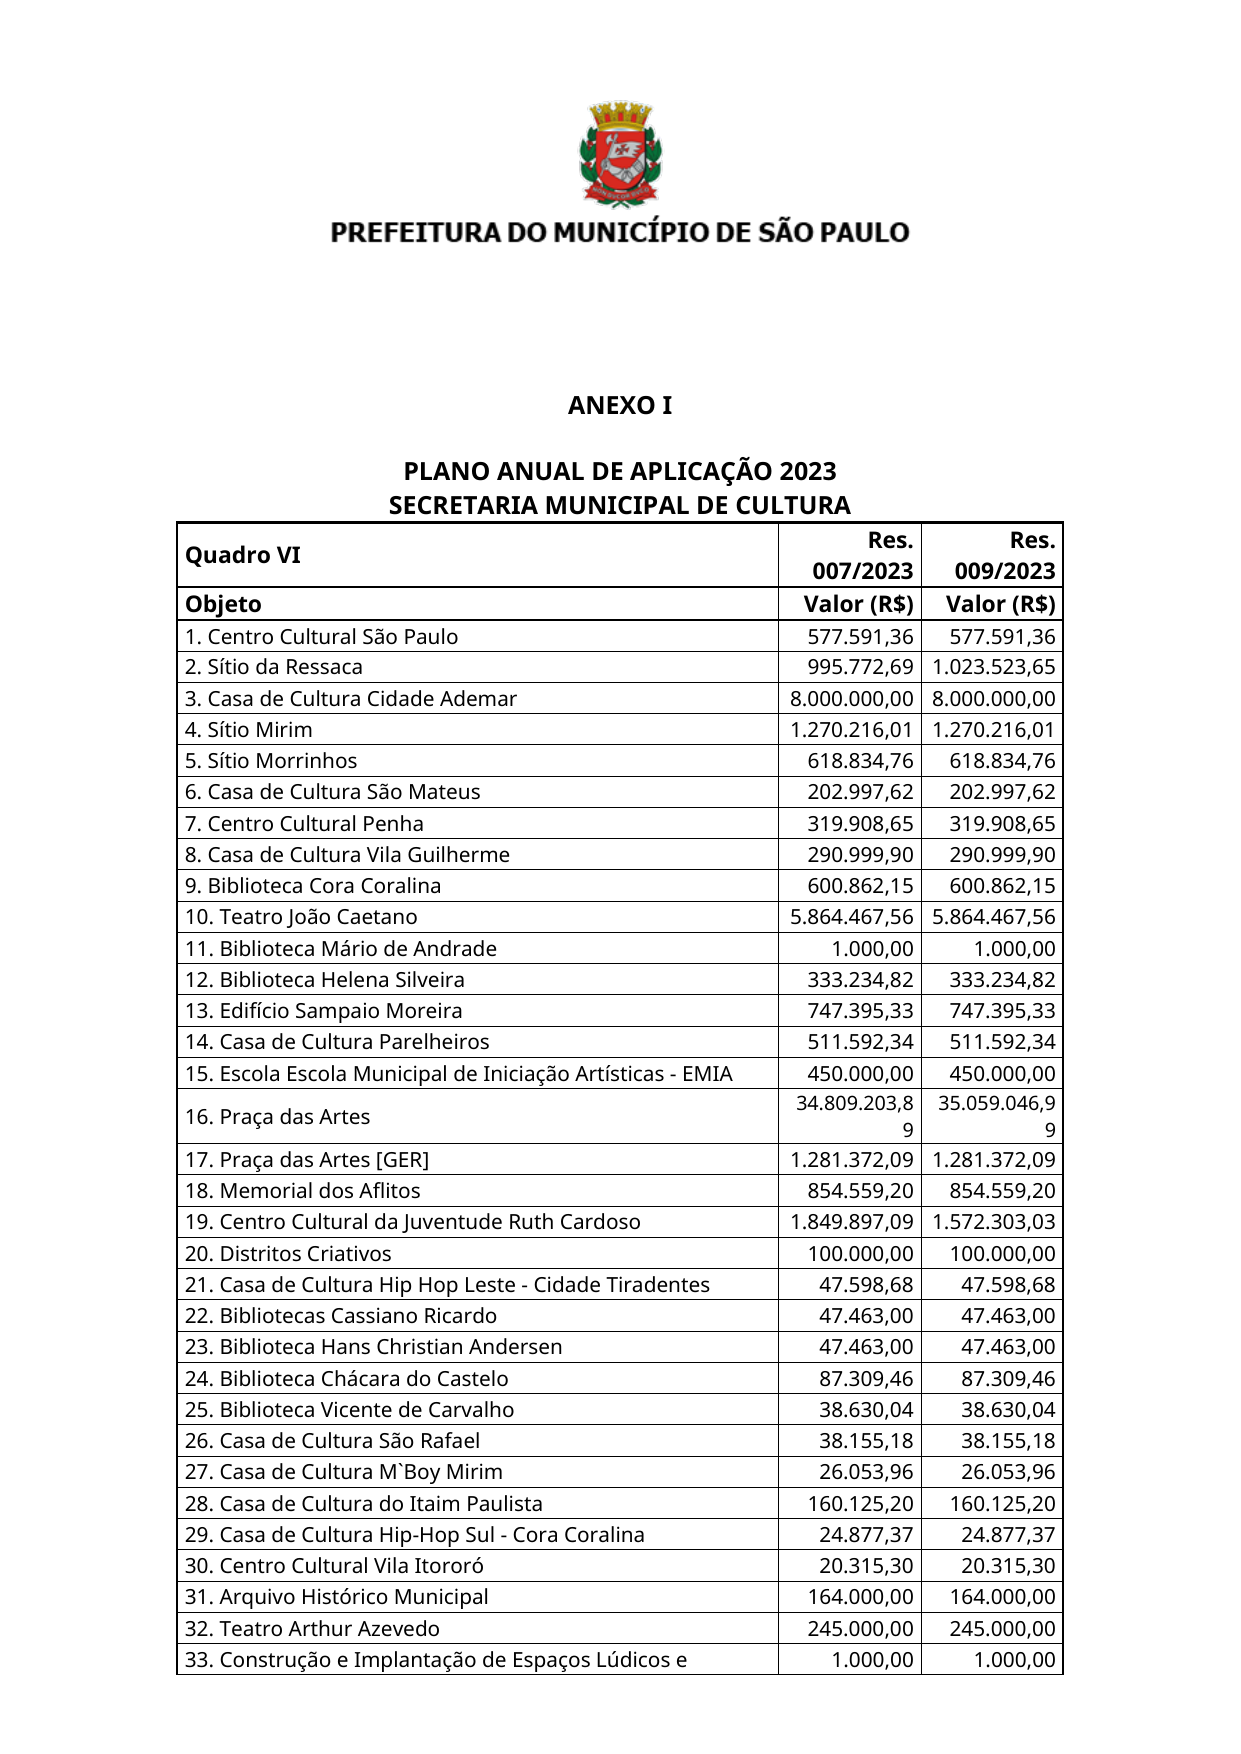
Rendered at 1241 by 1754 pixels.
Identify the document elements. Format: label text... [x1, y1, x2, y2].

table_cell 995.772,69 [779, 652, 921, 682]
table_cell 20.315,30 [779, 1550, 921, 1581]
table_cell 35.059.046,99 [922, 1089, 1062, 1143]
table_cell 19. Centro Cultural da Juventude Ruth Cardoso [178, 1207, 778, 1237]
table_cell 87.309,46 [922, 1363, 1062, 1393]
table_cell 47.598,68 [779, 1269, 921, 1299]
table_cell [779, 422, 921, 453]
table_cell 854.559,20 [779, 1175, 921, 1206]
table_cell 4. Sítio Mirim [178, 714, 778, 744]
table_cell 160.125,20 [779, 1488, 921, 1518]
table_cell 27. Casa de Cultura M`Boy Mirim [178, 1457, 778, 1487]
table_cell 164.000,00 [779, 1582, 921, 1612]
table_cell 87.309,46 [779, 1363, 921, 1393]
table_cell 1.281.372,09 [779, 1144, 921, 1174]
table_cell 6. Casa de Cultura São Mateus [178, 777, 778, 807]
table_cell 47.598,68 [922, 1269, 1062, 1299]
table_cell 20.315,30 [922, 1550, 1062, 1581]
table_cell 511.592,34 [922, 1027, 1062, 1057]
table_header ANEXO I [177, 388, 1063, 422]
table_cell 202.997,62 [779, 777, 921, 807]
table_cell 38.155,18 [779, 1425, 921, 1456]
table_cell Res. 009/2023 [922, 524, 1062, 586]
table_cell 38.630,04 [922, 1394, 1062, 1424]
table_cell 1.849.897,09 [779, 1207, 921, 1237]
table_cell 1. Centro Cultural São Paulo [178, 621, 778, 651]
table_cell 1.572.303,03 [922, 1207, 1062, 1237]
table_cell 511.592,34 [779, 1027, 921, 1057]
table_cell 34.809.203,89 [779, 1089, 921, 1143]
table_cell 28. Casa de Cultura do Itaim Paulista [178, 1488, 778, 1518]
table_cell [921, 422, 1063, 453]
table_cell Valor (R$) [922, 588, 1062, 619]
table_cell Res. 007/2023 [779, 524, 921, 586]
table_cell 33. Construção e Implantação de Espaços Lúdicos e [178, 1644, 778, 1674]
table_cell 319.908,65 [779, 808, 921, 838]
table_cell 854.559,20 [922, 1175, 1062, 1206]
table_cell 47.463,00 [922, 1300, 1062, 1331]
table_cell 577.591,36 [779, 621, 921, 651]
table_cell 32. Teatro Arthur Azevedo [178, 1613, 778, 1643]
table_cell Quadro VI [178, 524, 778, 586]
table_cell 31. Arquivo Histórico Municipal [178, 1582, 778, 1612]
table_cell 22. Bibliotecas Cassiano Ricardo [178, 1300, 778, 1331]
table_cell 5.864.467,56 [779, 902, 921, 932]
table_cell 9. Biblioteca Cora Coralina [178, 870, 778, 901]
table_cell 160.125,20 [922, 1488, 1062, 1518]
table_cell 600.862,15 [922, 870, 1062, 901]
table_cell 2. Sítio da Ressaca [178, 652, 778, 682]
table_cell 26.053,96 [779, 1457, 921, 1487]
table_cell 7. Centro Cultural Penha [178, 808, 778, 838]
table_cell Objeto [178, 588, 778, 619]
table_cell 12. Biblioteca Helena Silveira [178, 964, 778, 994]
table_cell 8. Casa de Cultura Vila Guilherme [178, 839, 778, 869]
table_cell 16. Praça das Artes [178, 1089, 778, 1143]
table_cell 333.234,82 [922, 964, 1062, 994]
table_cell 1.000,00 [922, 1644, 1062, 1674]
table_cell 333.234,82 [779, 964, 921, 994]
table_cell PLANO ANUAL DE APLICAÇÃO 2023 [177, 453, 1063, 487]
table_cell 21. Casa de Cultura Hip Hop Leste - Cidade Tiradentes [178, 1269, 778, 1299]
table_cell 747.395,33 [922, 995, 1062, 1026]
table_cell 26. Casa de Cultura São Rafael [178, 1425, 778, 1456]
table_cell [177, 422, 779, 453]
table_cell 14. Casa de Cultura Parelheiros [178, 1027, 778, 1057]
table_cell 8.000.000,00 [922, 683, 1062, 713]
table_cell 450.000,00 [779, 1058, 921, 1088]
table_cell 47.463,00 [779, 1300, 921, 1331]
table_cell 747.395,33 [779, 995, 921, 1026]
table_cell 1.000,00 [922, 933, 1062, 963]
table_cell 38.630,04 [779, 1394, 921, 1424]
table_cell 24.877,37 [922, 1519, 1062, 1549]
table_cell 450.000,00 [922, 1058, 1062, 1088]
table_cell 1.270.216,01 [779, 714, 921, 744]
table_cell SECRETARIA MUNICIPAL DE CULTURA [177, 488, 1063, 521]
table_cell 618.834,76 [922, 745, 1062, 776]
table_cell 5.864.467,56 [922, 902, 1062, 932]
table_cell 5. Sítio Morrinhos [178, 745, 778, 776]
table_cell 38.155,18 [922, 1425, 1062, 1456]
table_cell 100.000,00 [922, 1238, 1062, 1268]
table_cell Valor (R$) [779, 588, 921, 619]
table_cell 245.000,00 [922, 1613, 1062, 1643]
table_cell 1.281.372,09 [922, 1144, 1062, 1174]
table_cell 17. Praça das Artes [GER] [178, 1144, 778, 1174]
table_cell 290.999,90 [779, 839, 921, 869]
table_cell 202.997,62 [922, 777, 1062, 807]
table_cell 47.463,00 [922, 1332, 1062, 1362]
table_cell 11. Biblioteca Mário de Andrade [178, 933, 778, 963]
table_cell 24.877,37 [779, 1519, 921, 1549]
table_cell 29. Casa de Cultura Hip-Hop Sul - Cora Coralina [178, 1519, 778, 1549]
table_cell 100.000,00 [779, 1238, 921, 1268]
table_cell 18. Memorial dos Aflitos [178, 1175, 778, 1206]
table_cell 23. Biblioteca Hans Christian Andersen [178, 1332, 778, 1362]
table_cell 1.023.523,65 [922, 652, 1062, 682]
table_cell 319.908,65 [922, 808, 1062, 838]
table_cell 1.000,00 [779, 933, 921, 963]
table_cell 13. Edifício Sampaio Moreira [178, 995, 778, 1026]
table_cell 245.000,00 [779, 1613, 921, 1643]
table_cell 20. Distritos Criativos [178, 1238, 778, 1268]
table_cell 24. Biblioteca Chácara do Castelo [178, 1363, 778, 1393]
table_cell 290.999,90 [922, 839, 1062, 869]
table_cell 1.270.216,01 [922, 714, 1062, 744]
table_cell 3. Casa de Cultura Cidade Ademar [178, 683, 778, 713]
table_cell 600.862,15 [779, 870, 921, 901]
table_cell 577.591,36 [922, 621, 1062, 651]
table_cell 618.834,76 [779, 745, 921, 776]
table_cell 8.000.000,00 [779, 683, 921, 713]
table_cell 30. Centro Cultural Vila Itororó [178, 1550, 778, 1581]
table_cell 26.053,96 [922, 1457, 1062, 1487]
table_cell 15. Escola Escola Municipal de Iniciação Artísticas - EMIA [178, 1058, 778, 1088]
table_cell 164.000,00 [922, 1582, 1062, 1612]
table_cell 47.463,00 [779, 1332, 921, 1362]
table_cell 10. Teatro João Caetano [178, 902, 778, 932]
table_cell 1.000,00 [779, 1644, 921, 1674]
table_cell 25. Biblioteca Vicente de Carvalho [178, 1394, 778, 1424]
